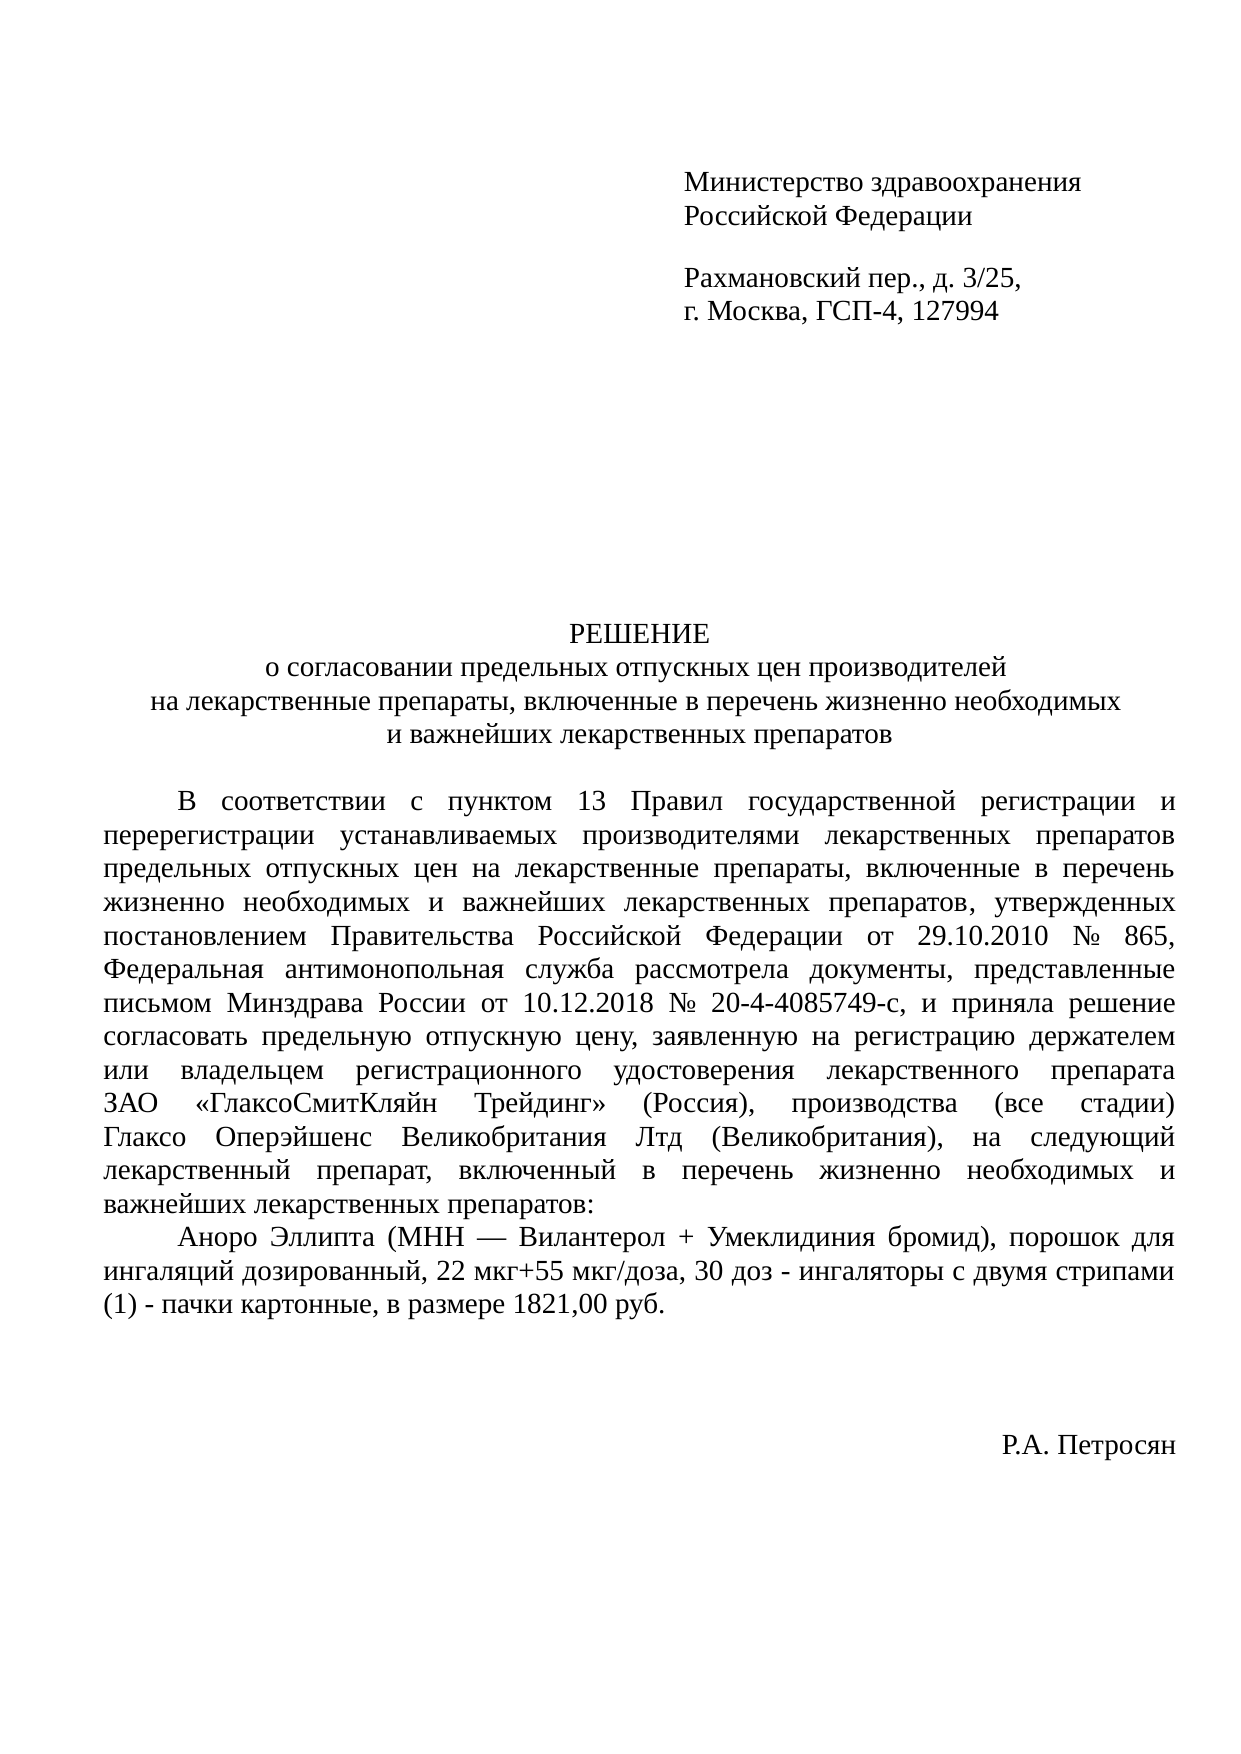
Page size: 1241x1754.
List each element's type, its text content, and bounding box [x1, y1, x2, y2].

text Российской Федерации [684, 198, 1176, 231]
text Аноро Эллипта (МНН — Вилантерол + Умеклидиния бромид), порошок для ингаляций дозированный, 22 мкг+55 мкг/доза, 30 доз - ингаляторы с двумя стрипами (1) - пачки картонные, в размере 1821,00 руб. [103, 1219, 1176, 1320]
text г. Москва, ГСП-4, 127994 [684, 293, 1176, 327]
text Рахмановский пер., д. 3/25, [684, 260, 1176, 293]
text Р.А. Петросян [103, 1427, 1176, 1461]
text о согласовании предельных отпускных цен производителей [103, 649, 1176, 683]
text на лекарственные препараты, включенные в перечень жизненно необходимых [103, 683, 1176, 716]
text Министерство здравоохранения [684, 164, 1176, 198]
text и важнейших лекарственных препаратов [103, 716, 1176, 750]
text РЕШЕНИЕ [103, 616, 1176, 649]
text В соответствии с пунктом 13 Правил государственной регистрации и перерегистрации устанавливаемых производителями лекарственных препаратов предельных отпускных цен на лекарственные препараты, включенные в перечень жизненно необходимых и важнейших лекарственных препаратов, утвержденных постановлением Правительства Российской Федерации от 29.10.2010 № 865, Федеральная антимонопольная служба рассмотрела документы, представленные письмом Минздрава России от 10.12.2018 № 20-4-4085749-с, и приняла решение согласовать предельную отпускную цену, заявленную на регистрацию держателем или владельцем регистрационного удостоверения лекарственного препарата ЗАО «ГлаксоСмитКляйн Трейдинг» (Россия), производства (все стадии) Глаксо Оперэйшенс Великобритания Лтд (Великобритания), на следующий лекарственный препарат, включенный в перечень жизненно необходимых и важнейших лекарственных препаратов: [103, 783, 1176, 1219]
